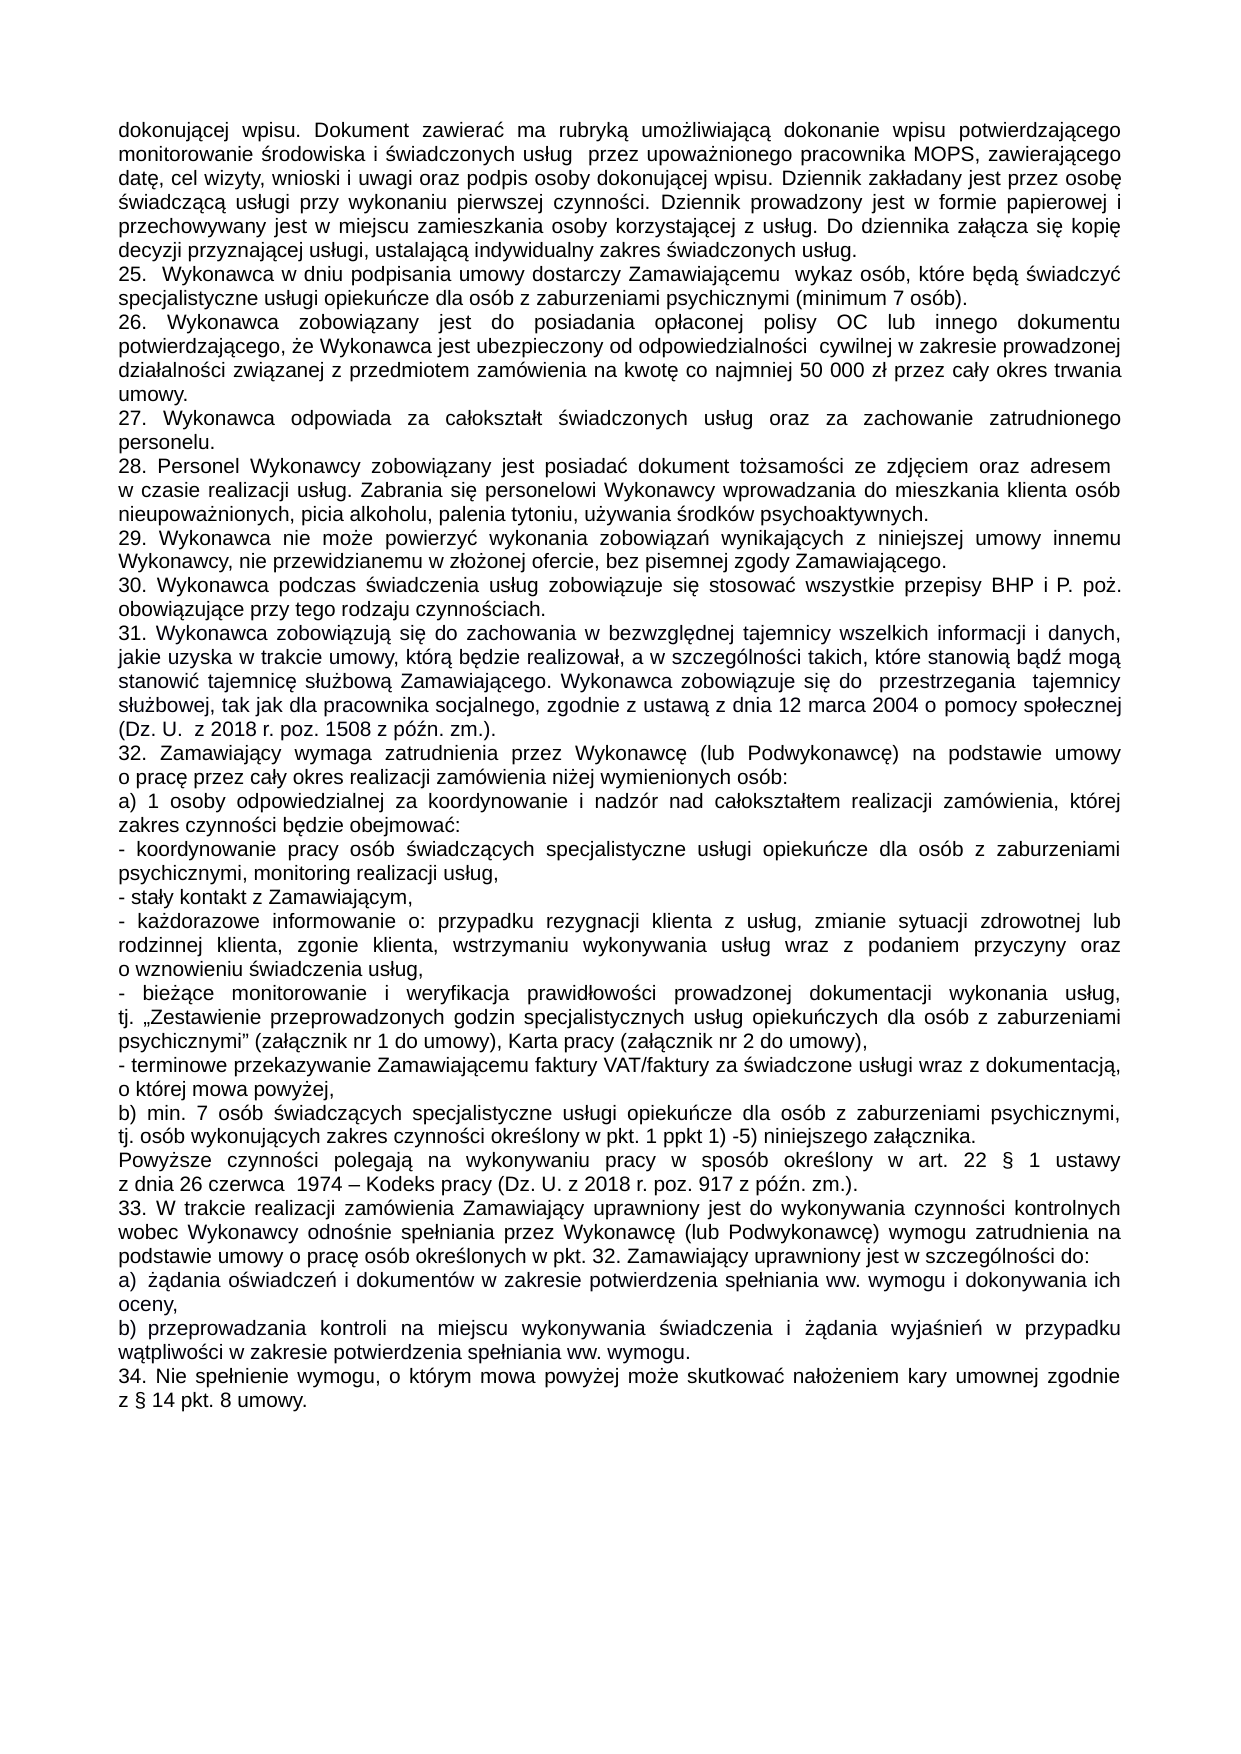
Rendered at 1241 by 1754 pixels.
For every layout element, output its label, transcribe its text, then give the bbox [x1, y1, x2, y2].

text 26. Wykonawca zobowiązany jest do posiadania opłaconej polisy OC lub innego dokumentu potwierdzającego, że Wykonawca jest ubezpieczony od odpowiedzialności cywilnej w zakresie prowadzonej działalności związanej z przedmiotem zamówienia na kwotę co najmniej 50 000 zł przez cały okres trwania umowy. [118, 310, 1122, 406]
text 33. W trakcie realizacji zamówienia Zamawiający uprawniony jest do wykonywania czynności kontrolnych wobec Wykonawcy odnośnie spełniania przez Wykonawcę (lub Podwykonawcę) wymogu zatrudnienia na podstawie umowy o pracę osób określonych w pkt. 32. Zamawiający uprawniony jest w szczególności do: [118, 1196, 1122, 1268]
text Powyższe czynności polegają na wykonywaniu pracy w sposób określony w art. 22 § 1 ustawy z dnia 26 czerwca 1974 – Kodeks pracy (Dz. U. z 2018 r. poz. 917 z późn. zm.). [118, 1148, 1122, 1196]
text - stały kontakt z Zamawiającym, [118, 885, 1122, 909]
text - koordynowanie pracy osób świadczących specjalistyczne usługi opiekuńcze dla osób z zaburzeniami psychicznymi, monitoring realizacji usług, [118, 837, 1122, 885]
text 28. Personel Wykonawcy zobowiązany jest posiadać dokument tożsamości ze zdjęciem oraz adresem w czasie realizacji usług. Zabrania się personelowi Wykonawcy wprowadzania do mieszkania klienta osób nieupoważnionych, picia alkoholu, palenia tytoniu, używania środków psychoaktywnych. [118, 453, 1122, 525]
text dokonującej wpisu. Dokument zawierać ma rubryką umożliwiającą dokonanie wpisu potwierdzającego monitorowanie środowiska i świadczonych usług przez upoważnionego pracownika MOPS, zawierającego datę, cel wizyty, wnioski i uwagi oraz podpis osoby dokonującej wpisu. Dziennik zakładany jest przez osobę świadczącą usługi przy wykonaniu pierwszej czynności. Dziennik prowadzony jest w formie papierowej i przechowywany jest w miejscu zamieszkania osoby korzystającej z usług. Do dziennika załącza się kopię decyzji przyznającej usługi, ustalającą indywidualny zakres świadczonych usług. [118, 118, 1122, 262]
text 34. Nie spełnienie wymogu, o którym mowa powyżej może skutkować nałożeniem kary umownej zgodnie z § 14 pkt. 8 umowy. [118, 1364, 1122, 1412]
text a) 1 osoby odpowiedzialnej za koordynowanie i nadzór nad całokształtem realizacji zamówienia, której zakres czynności będzie obejmować: [118, 789, 1122, 837]
text 29. Wykonawca nie może powierzyć wykonania zobowiązań wynikających z niniejszej umowy innemu Wykonawcy, nie przewidzianemu w złożonej ofercie, bez pisemnej zgody Zamawiającego. [118, 525, 1122, 573]
list żądania oświadczeń i dokumentów w zakresie potwierdzenia spełniania ww. wymogu i dokonywania ich oceny, [118, 1268, 1122, 1316]
text 32. Zamawiający wymaga zatrudnienia przez Wykonawcę (lub Podwykonawcę) na podstawie umowy o pracę przez cały okres realizacji zamówienia niżej wymienionych osób: [118, 741, 1122, 789]
text 30. Wykonawca podczas świadczenia usług zobowiązuje się stosować wszystkie przepisy BHP i P. poż. obowiązujące przy tego rodzaju czynnościach. [118, 573, 1122, 621]
text 25. Wykonawca w dniu podpisania umowy dostarczy Zamawiającemu wykaz osób, które będą świadczyć specjalistyczne usługi opiekuńcze dla osób z zaburzeniami psychicznymi (minimum 7 osób). [118, 262, 1122, 310]
text - każdorazowe informowanie o: przypadku rezygnacji klienta z usług, zmianie sytuacji zdrowotnej lub rodzinnej klienta, zgonie klienta, wstrzymaniu wykonywania usług wraz z podaniem przyczyny oraz o wznowieniu świadczenia usług, [118, 909, 1122, 981]
list przeprowadzania kontroli na miejscu wykonywania świadczenia i żądania wyjaśnień w przypadku wątpliwości w zakresie potwierdzenia spełniania ww. wymogu. [118, 1316, 1122, 1364]
text b) min. 7 osób świadczących specjalistyczne usługi opiekuńcze dla osób z zaburzeniami psychicznymi, tj. osób wykonujących zakres czynności określony w pkt. 1 ppkt 1) -5) niniejszego załącznika. [118, 1100, 1122, 1148]
text - terminowe przekazywanie Zamawiającemu faktury VAT/faktury za świadczone usługi wraz z dokumentacją, o której mowa powyżej, [118, 1052, 1122, 1100]
text 27. Wykonawca odpowiada za całokształt świadczonych usług oraz za zachowanie zatrudnionego personelu. [118, 406, 1122, 453]
text - bieżące monitorowanie i weryfikacja prawidłowości prowadzonej dokumentacji wykonania usług, tj. „Zestawienie przeprowadzonych godzin specjalistycznych usług opiekuńczych dla osób z zaburzeniami psychicznymi” (załącznik nr 1 do umowy), Karta pracy (załącznik nr 2 do umowy), [118, 981, 1122, 1052]
text 31. Wykonawca zobowiązują się do zachowania w bezwzględnej tajemnicy wszelkich informacji i danych, jakie uzyska w trakcie umowy, którą będzie realizował, a w szczególności takich, które stanowią bądź mogą stanowić tajemnicę służbową Zamawiającego. Wykonawca zobowiązuje się do przestrzegania tajemnicy służbowej, tak jak dla pracownika socjalnego, zgodnie z ustawą z dnia 12 marca 2004 o pomocy społecznej (Dz. U. z 2018 r. poz. 1508 z późn. zm.). [118, 621, 1122, 741]
